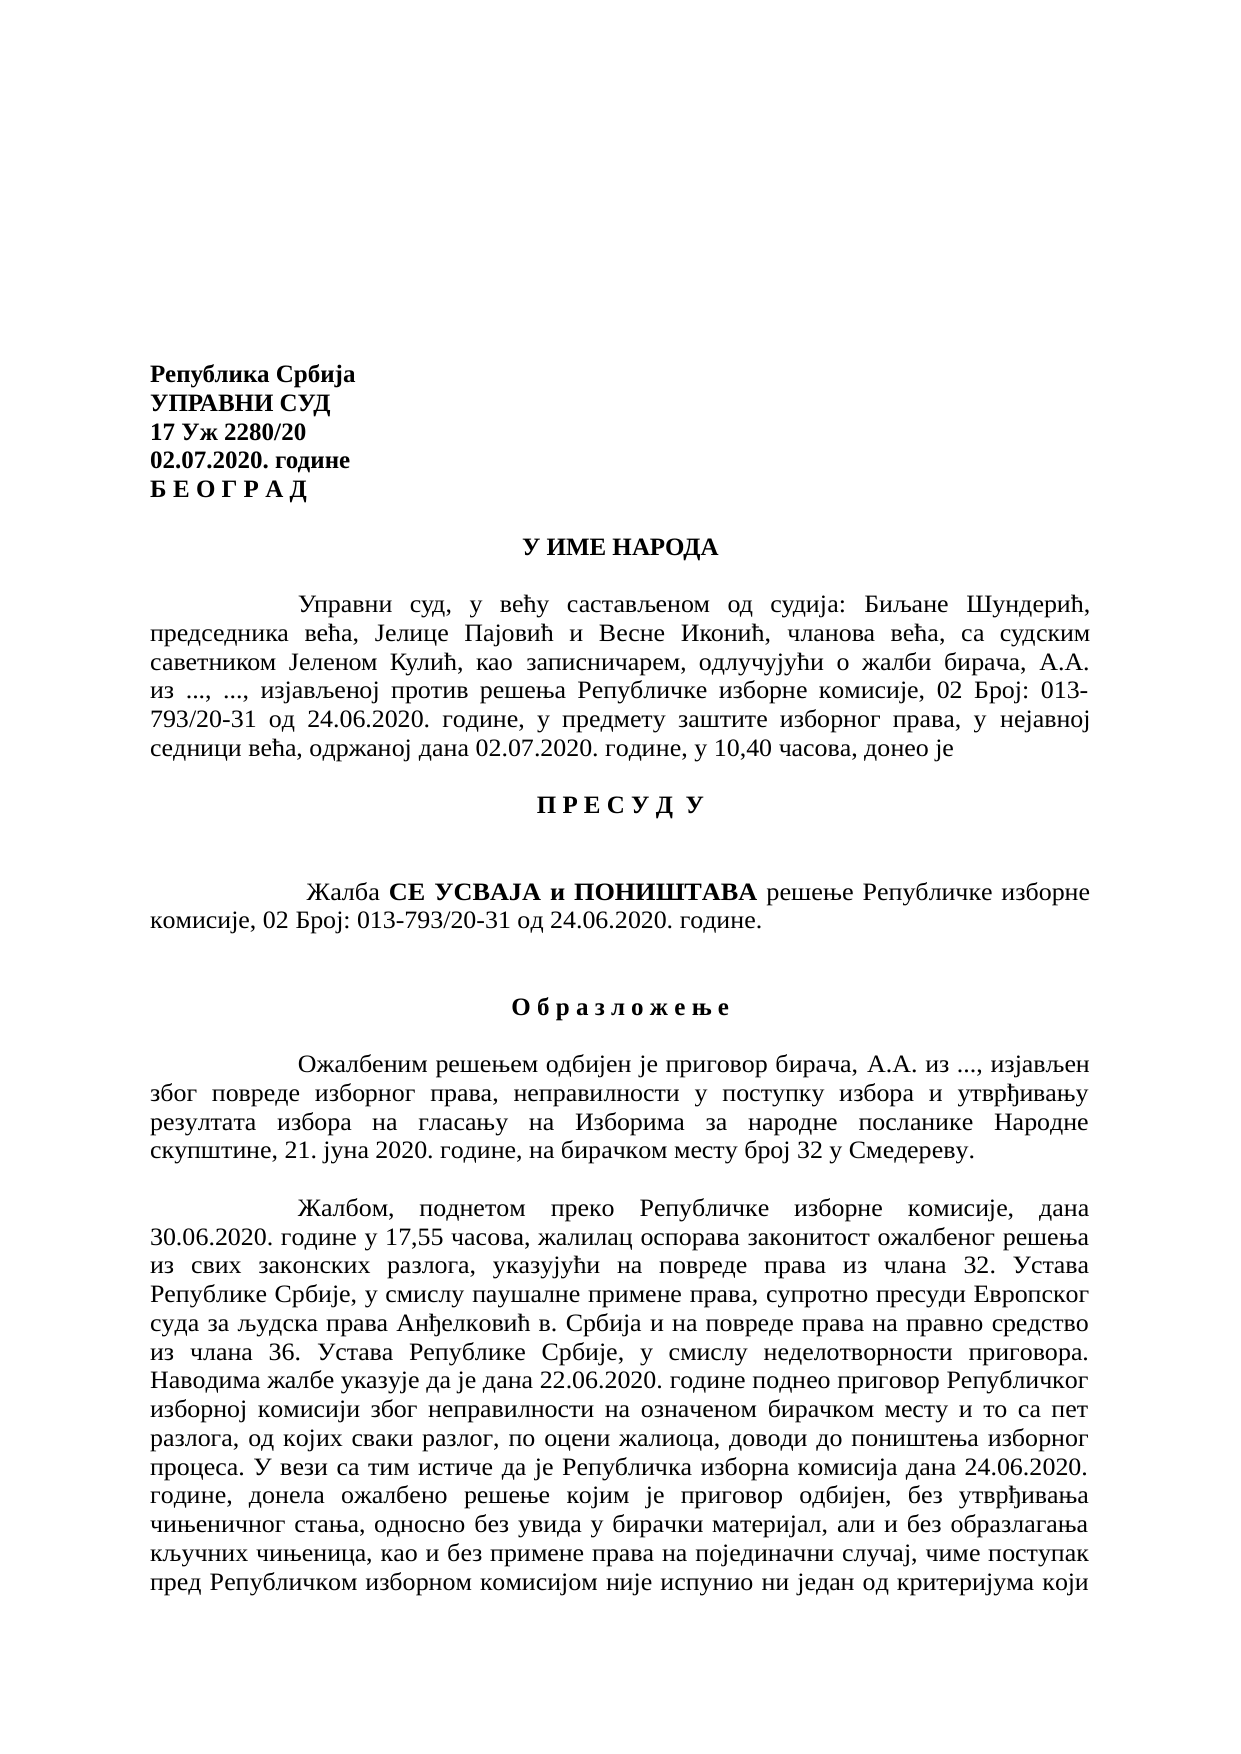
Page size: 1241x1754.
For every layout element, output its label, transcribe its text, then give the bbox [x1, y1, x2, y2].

text Ожалбеним решењем одбијен је приговор бирача, А.А. из ..., изјављен због повреде изборног права, неправилности у поступку избора и утврђивању резултата избора на гласању на Изборима за народне посланике Народне скупштине, 21. јуна 2020. године, на бирачком месту број 32 у Смедереву. [150, 1049, 1090, 1164]
text Жалба СЕ УСВАЈА и ПОНИШТАВА решење Републичке изборне комисије, 02 Број: 013-793/20-31 од 24.06.2020. године. [150, 877, 1090, 934]
text Жалбом, поднетом преко Републичке изборне комисије, дана 30.06.2020. године у 17,55 часова, жалилац оспорава законитост ожалбеног решења из свих законских разлога, указујући на повреде права из члана 32. Устава Републике Србије, у смислу паушалне примене права, супротно пресуди Европског суда за људска права Анђелковић в. Србија и на повреде права на правно средство из члана 36. Устава Републике Србије, у смислу неделотворности приговора. Наводима жалбе указује да је дана 22.06.2020. године поднео приговор Републичког изборној комисији због неправилности на означеном бирачком месту и то са пет разлога, од којих сваки разлог, по оцени жалиоца, доводи до поништења изборног процеса. У вези са тим истиче да је Републичка изборна комисија дана 24.06.2020. године, донела ожалбено решење којим је приговор одбијен, без утврђивања чињеничног стања, односно без увида у бирачки материјал, али и без образлагања кључних чињеница, као и без примене права на појединачни случај, чиме поступак пред Републичком изборном комисијом није испунио ни један од критеријума који [150, 1193, 1090, 1595]
text У ИМЕ НАРОДА [150, 532, 1090, 560]
text П Р Е С У Д У [150, 790, 1090, 819]
text 17 Уж 2280/20 [150, 417, 1090, 445]
text Б Е О Г Р А Д [150, 474, 1090, 503]
text О б р а з л о ж е њ е [150, 992, 1090, 1020]
text Управни суд, у већу састављеном од судија: Биљане Шундерић, председника већа, Јелице Пајовић и Весне Иконић, чланова већа, са судским саветником Јеленом Кулић, као записничарем, одлучујући о жалби бирача, А.А. из ..., ..., изјављеној против решења Републичке изборне комисије, 02 Број: 013-793/20-31 од 24.06.2020. године, у предмету заштите изборног права, у нејавној седници већа, одржаној дана 02.07.2020. године, у 10,40 часова, донео је [150, 589, 1090, 762]
text 02.07.2020. године [150, 445, 1090, 474]
text Република Србија [150, 148, 1090, 388]
text УПРАВНИ СУД [150, 388, 1090, 417]
